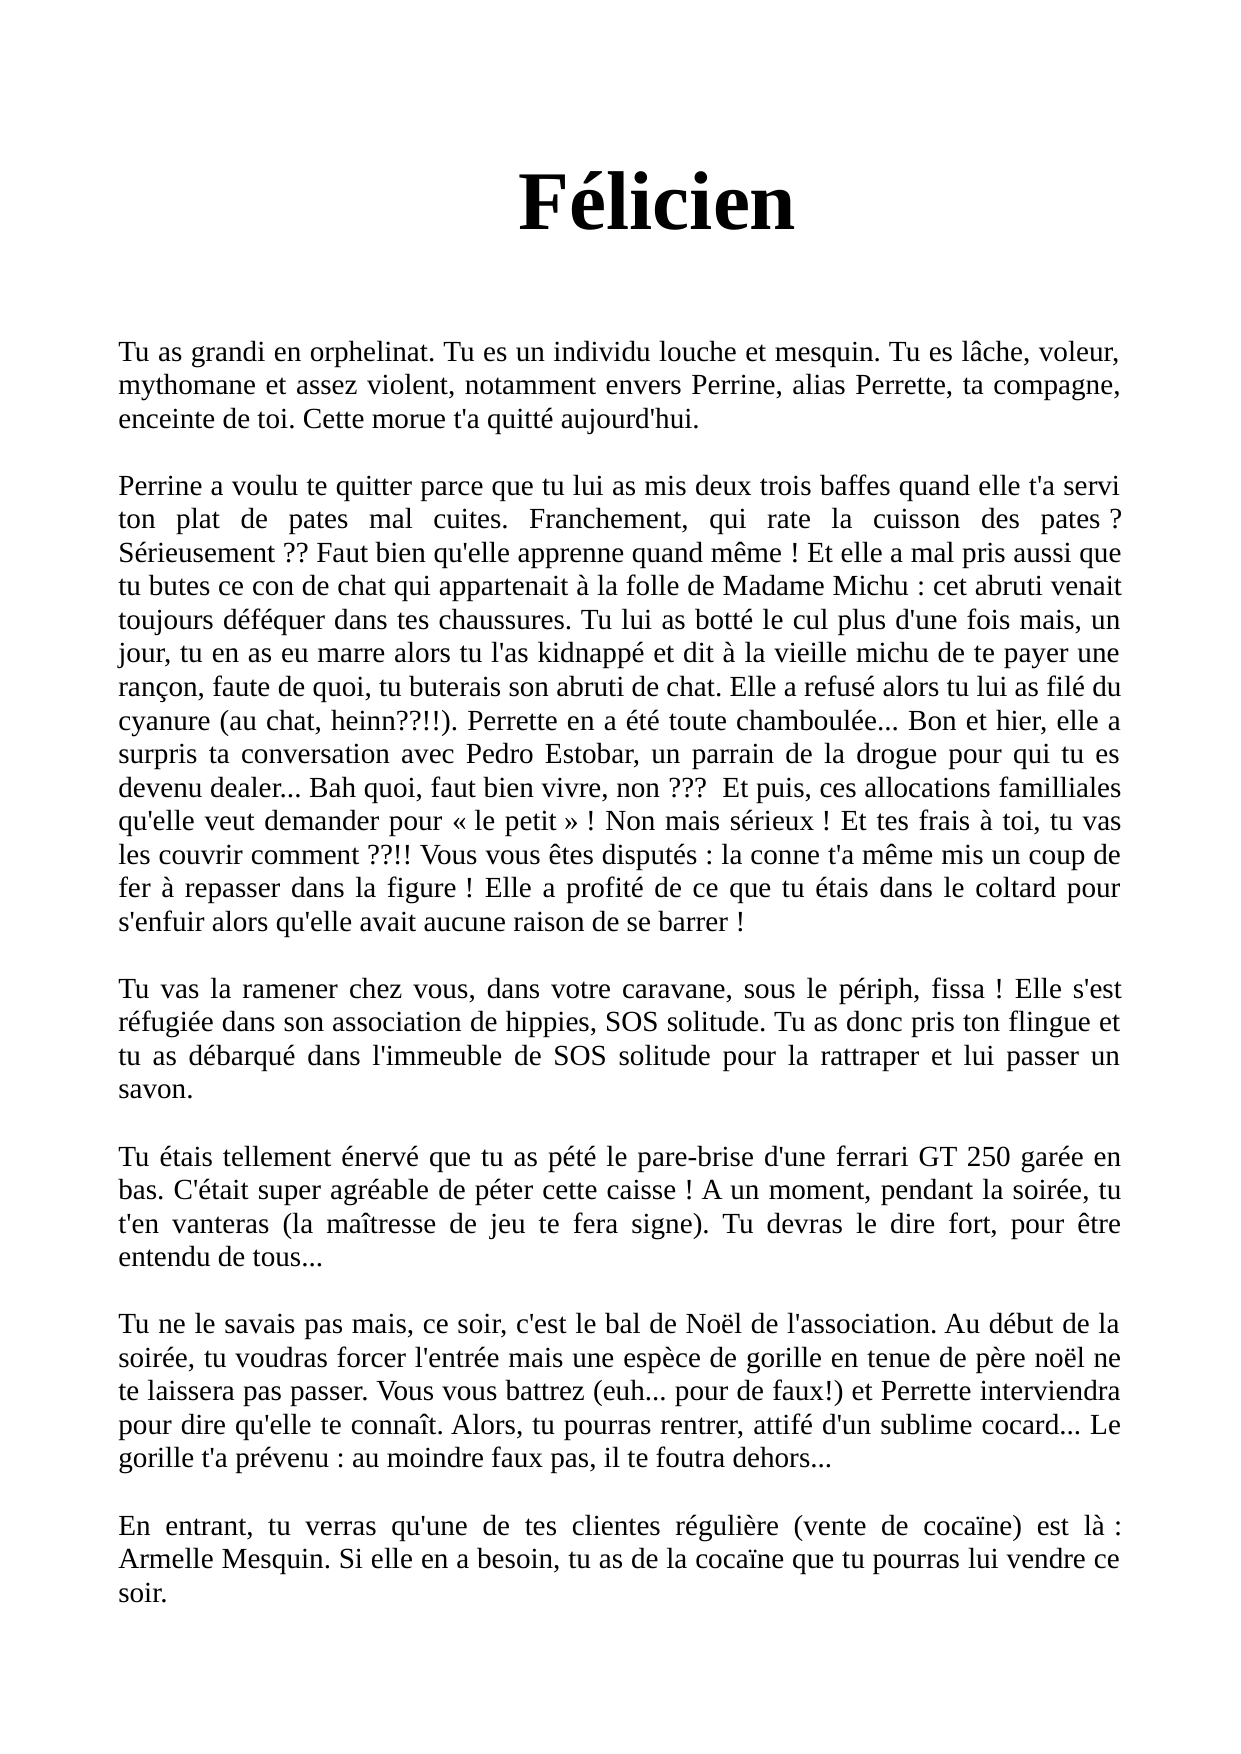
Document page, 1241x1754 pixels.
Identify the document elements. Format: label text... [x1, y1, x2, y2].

text Tu ne le savais pas mais, ce soir, c'est le bal de Noël de l'association. Au début de la soirée, tu voudras forcer l'entrée mais une espèce de gorille en tenue de père noël ne te laissera pas passer. Vous vous battrez (euh... pour de faux!) et Perrette interviendra pour dire qu'elle te connaît. Alors, tu pourras rentrer, attifé d'un sublime cocard... Le gorille t'a prévenu : au moindre faux pas, il te foutra dehors... [118, 1306, 1122, 1474]
text Tu vas la ramener chez vous, dans votre caravane, sous le périph, fissa ! Elle s'est réfugiée dans son association de hippies, SOS solitude. Tu as donc pris ton flingue et tu as débarqué dans l'immeuble de SOS solitude pour la rattraper et lui passer un savon. [118, 971, 1122, 1105]
text En entrant, tu verras qu'une de tes clientes régulière (vente de cocaïne) est là : Armelle Mesquin. Si elle en a besoin, tu as de la cocaïne que tu pourras lui vendre ce soir. [118, 1508, 1122, 1608]
list Félicien [156, 152, 1122, 247]
text Perrine a voulu te quitter parce que tu lui as mis deux trois baffes quand elle t'a servi ton plat de pates mal cuites. Franchement, qui rate la cuisson des pates ? Sérieusement ?? Faut bien qu'elle apprenne quand même ! Et elle a mal pris aussi que tu butes ce con de chat qui appartenait à la folle de Madame Michu : cet abruti venait toujours déféquer dans tes chaussures. Tu lui as botté le cul plus d'une fois mais, un jour, tu en as eu marre alors tu l'as kidnappé et dit à la vieille michu de te payer une rançon, faute de quoi, tu buterais son abruti de chat. Elle a refusé alors tu lui as filé du cyanure (au chat, heinn??!!). Perrette en a été toute chamboulée... Bon et hier, elle a surpris ta conversation avec Pedro Estobar, un parrain de la drogue pour qui tu es devenu dealer... Bah quoi, faut bien vivre, non ??? Et puis, ces allocations familliales qu'elle veut demander pour « le petit » ! Non mais sérieux ! Et tes frais à toi, tu vas les couvrir comment ??!! Vous vous êtes disputés : la conne t'a même mis un coup de fer à repasser dans la figure ! Elle a profité de ce que tu étais dans le coltard pour s'enfuir alors qu'elle avait aucune raison de se barrer ! [118, 468, 1122, 937]
text Tu as grandi en orphelinat. Tu es un individu louche et mesquin. Tu es lâche, voleur, mythomane et assez violent, notamment envers Perrine, alias Perrette, ta compagne, enceinte de toi. Cette morue t'a quitté aujourd'hui. [118, 334, 1122, 434]
text Tu étais tellement énervé que tu as pété le pare-brise d'une ferrari GT 250 garée en bas. C'était super agréable de péter cette caisse ! A un moment, pendant la soirée, tu t'en vanteras (la maîtresse de jeu te fera signe). Tu devras le dire fort, pour être entendu de tous... [118, 1139, 1122, 1273]
